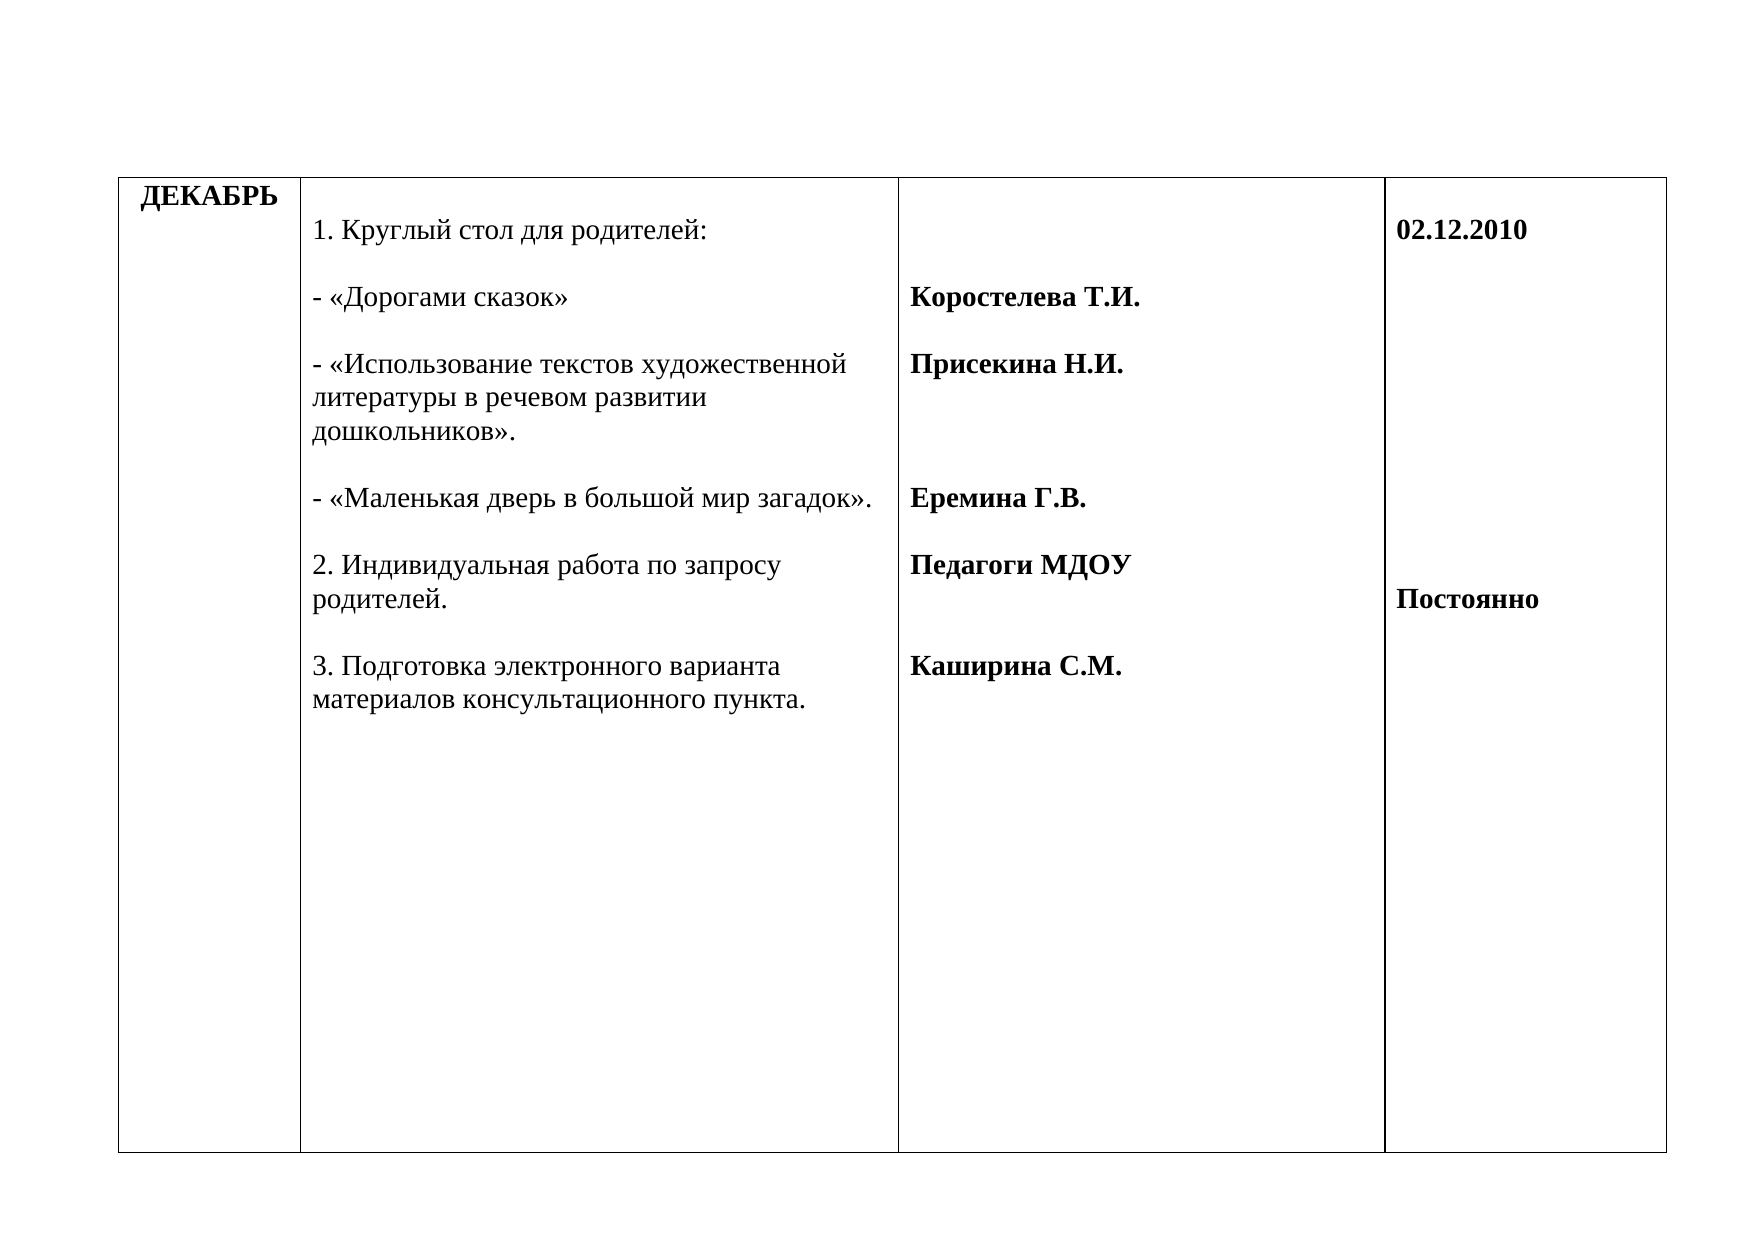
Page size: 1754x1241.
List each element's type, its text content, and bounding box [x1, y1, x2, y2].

table_cell Коростелева Т.И. Присекина Н.И. Еремина Г.В. Педагоги МДОУ Каширина С.М. [899, 178, 1384, 1152]
table_cell ДЕКАБРЬ [119, 178, 300, 1152]
table_cell 02.12.2010 Постоянно [1386, 178, 1666, 1152]
table_cell 1. Круглый стол для родителей: - «Дорогами сказок» - «Использование текстов художественной литературы в речевом развитии дошкольников». - «Маленькая дверь в большой мир загадок». 2. Индивидуальная работа по запросу родителей. 3. Подготовка электронного варианта материалов консультационного пункта. [301, 178, 898, 1152]
